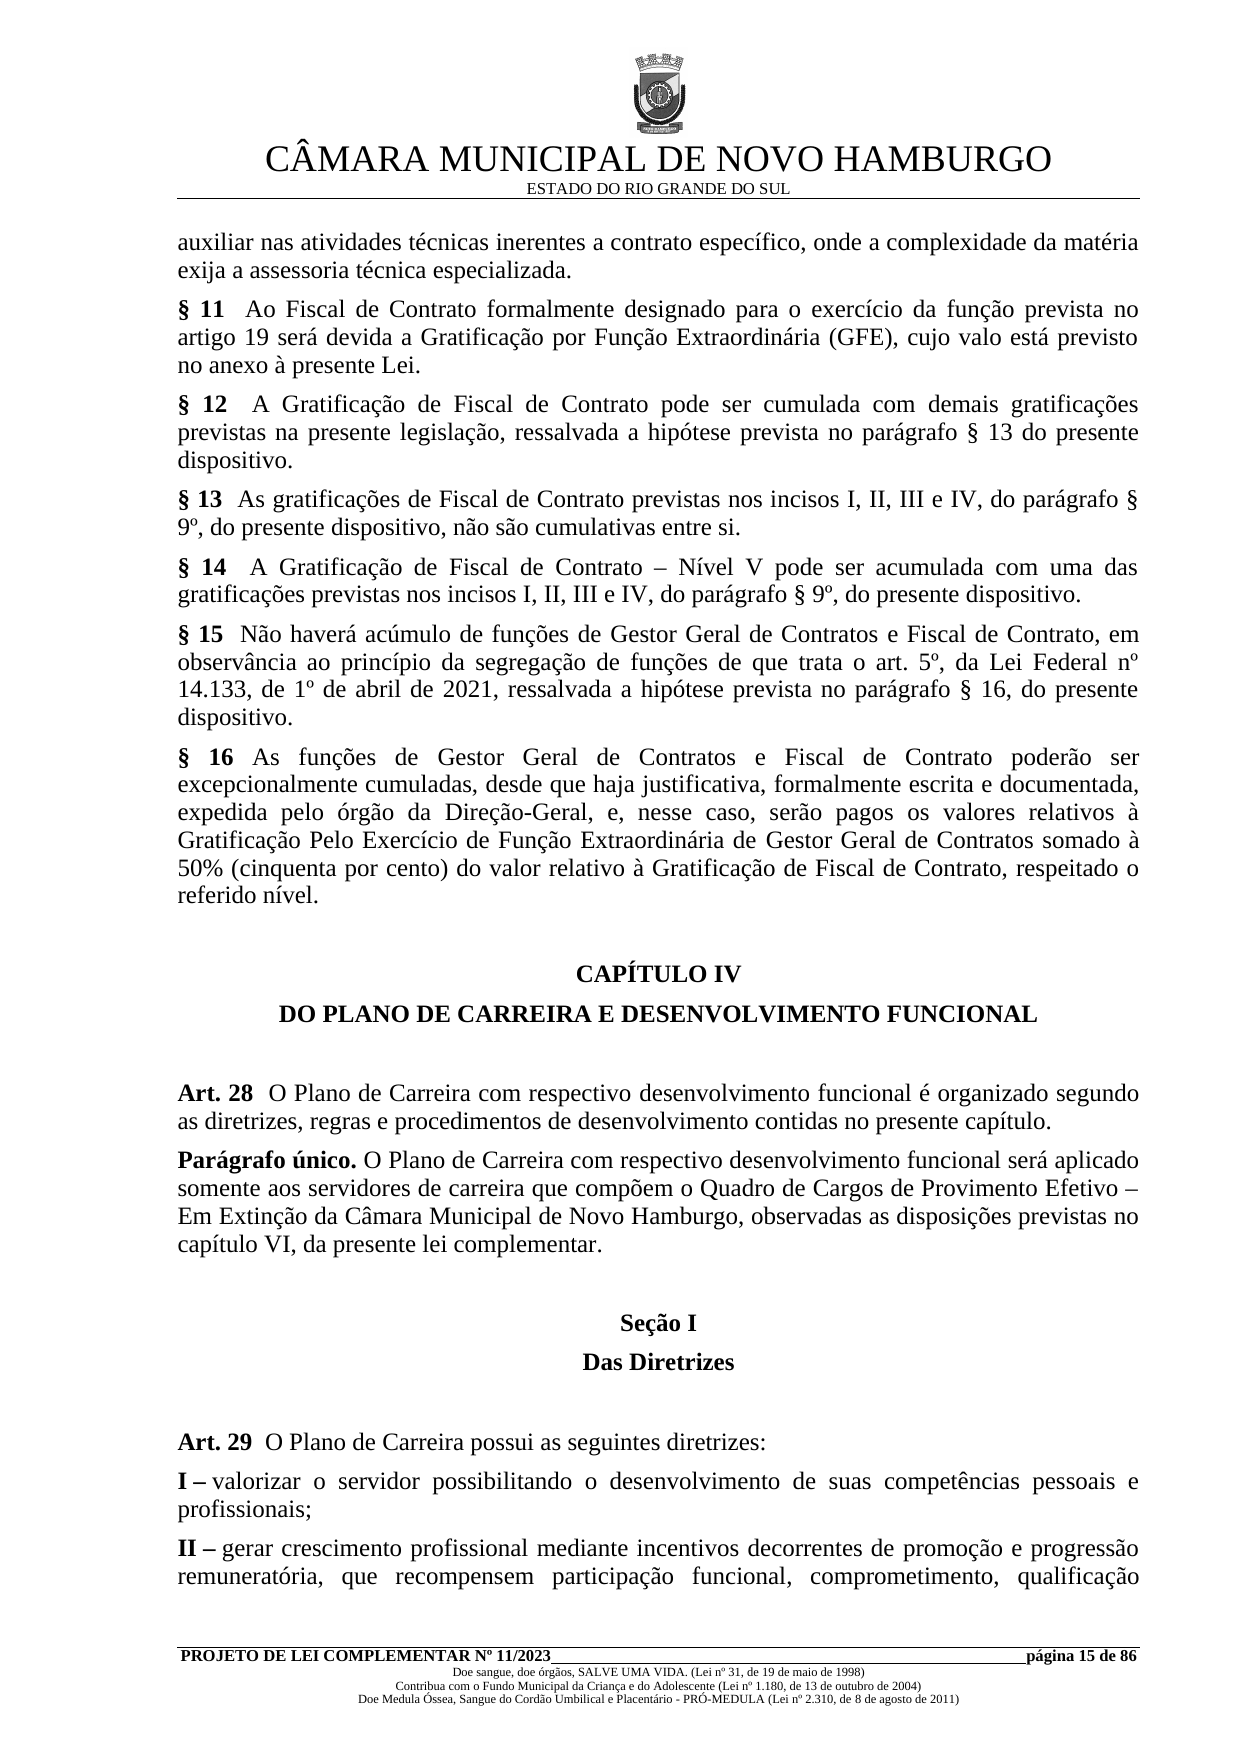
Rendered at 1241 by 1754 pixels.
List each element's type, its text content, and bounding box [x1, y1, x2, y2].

text Parágrafo único. O Plano de Carreira com respectivo desenvolvimento funcional será aplicado somente aos servidores de carreira que compõem o Quadro de Cargos de Provimento Efetivo – Em Extinção da Câmara Municipal de Novo Hamburgo, observadas as disposições previstas no capítulo VI, da presente lei complementar. [177, 1147, 1140, 1257]
text § 13 As gratificações de Fiscal de Contrato previstas nos incisos I, II, III e IV, do parágrafo § 9º, do presente dispositivo, não são cumulativas entre si. [177, 486, 1140, 541]
text § 12 A Gratificação de Fiscal de Contrato pode ser cumulada com demais gratificações previstas na presente legislação, ressalvada a hipótese prevista no parágrafo § 13 do presente dispositivo. [177, 391, 1140, 474]
text Art. 29 O Plano de Carreira possui as seguintes diretrizes: [177, 1428, 1140, 1455]
text Seção I [177, 1309, 1140, 1337]
text CAPÍTULO IV [177, 961, 1140, 988]
text § 16 As funções de Gestor Geral de Contratos e Fiscal de Contrato poderão ser excepcionalmente cumuladas, desde que haja justificativa, formalmente escrita e documentada, expedida pelo órgão da Direção-Geral, e, nesse caso, serão pagos os valores relativos à Gratificação Pelo Exercício de Função Extraordinária de Gestor Geral de Contratos somado à 50% (cinquenta por cento) do valor relativo à Gratificação de Fiscal de Contrato, respeitado o referido nível. [177, 743, 1140, 909]
text DO PLANO DE CARREIRA E DESENVOLVIMENTO FUNCIONAL [177, 1000, 1140, 1028]
text Art. 28 O Plano de Carreira com respectivo desenvolvimento funcional é organizado segundo as diretrizes, regras e procedimentos de desenvolvimento contidas no presente capítulo. [177, 1079, 1140, 1135]
list valorizar o servidor possibilitando o desenvolvimento de suas competências pessoais e profissionais; [177, 1467, 1140, 1523]
text § 14 A Gratificação de Fiscal de Contrato – Nível V pode ser acumulada com uma das gratificações previstas nos incisos I, II, III e IV, do parágrafo § 9º, do presente dispositivo. [177, 553, 1140, 608]
text § 15 Não haverá acúmulo de funções de Gestor Geral de Contratos e Fiscal de Contrato, em observância ao princípio da segregação de funções de que trata o art. 5º, da Lei Federal nº 14.133, de 1º de abril de 2021, ressalvada a hipótese prevista no parágrafo § 16, do presente dispositivo. [177, 620, 1140, 731]
text § 11 Ao Fiscal de Contrato formalmente designado para o exercício da função prevista no artigo 19 será devida a Gratificação por Função Extraordinária (GFE), cujo valo está previsto no anexo à presente Lei. [177, 296, 1140, 379]
list gerar crescimento profissional mediante incentivos decorrentes de promoção e progressão remuneratória, que recompensem participação funcional, comprometimento, qualificação [177, 1534, 1140, 1590]
text auxiliar nas atividades técnicas inerentes a contrato específico, onde a complexidade da matéria exija a assessoria técnica especializada. [177, 228, 1140, 284]
text Das Diretrizes [177, 1348, 1140, 1376]
